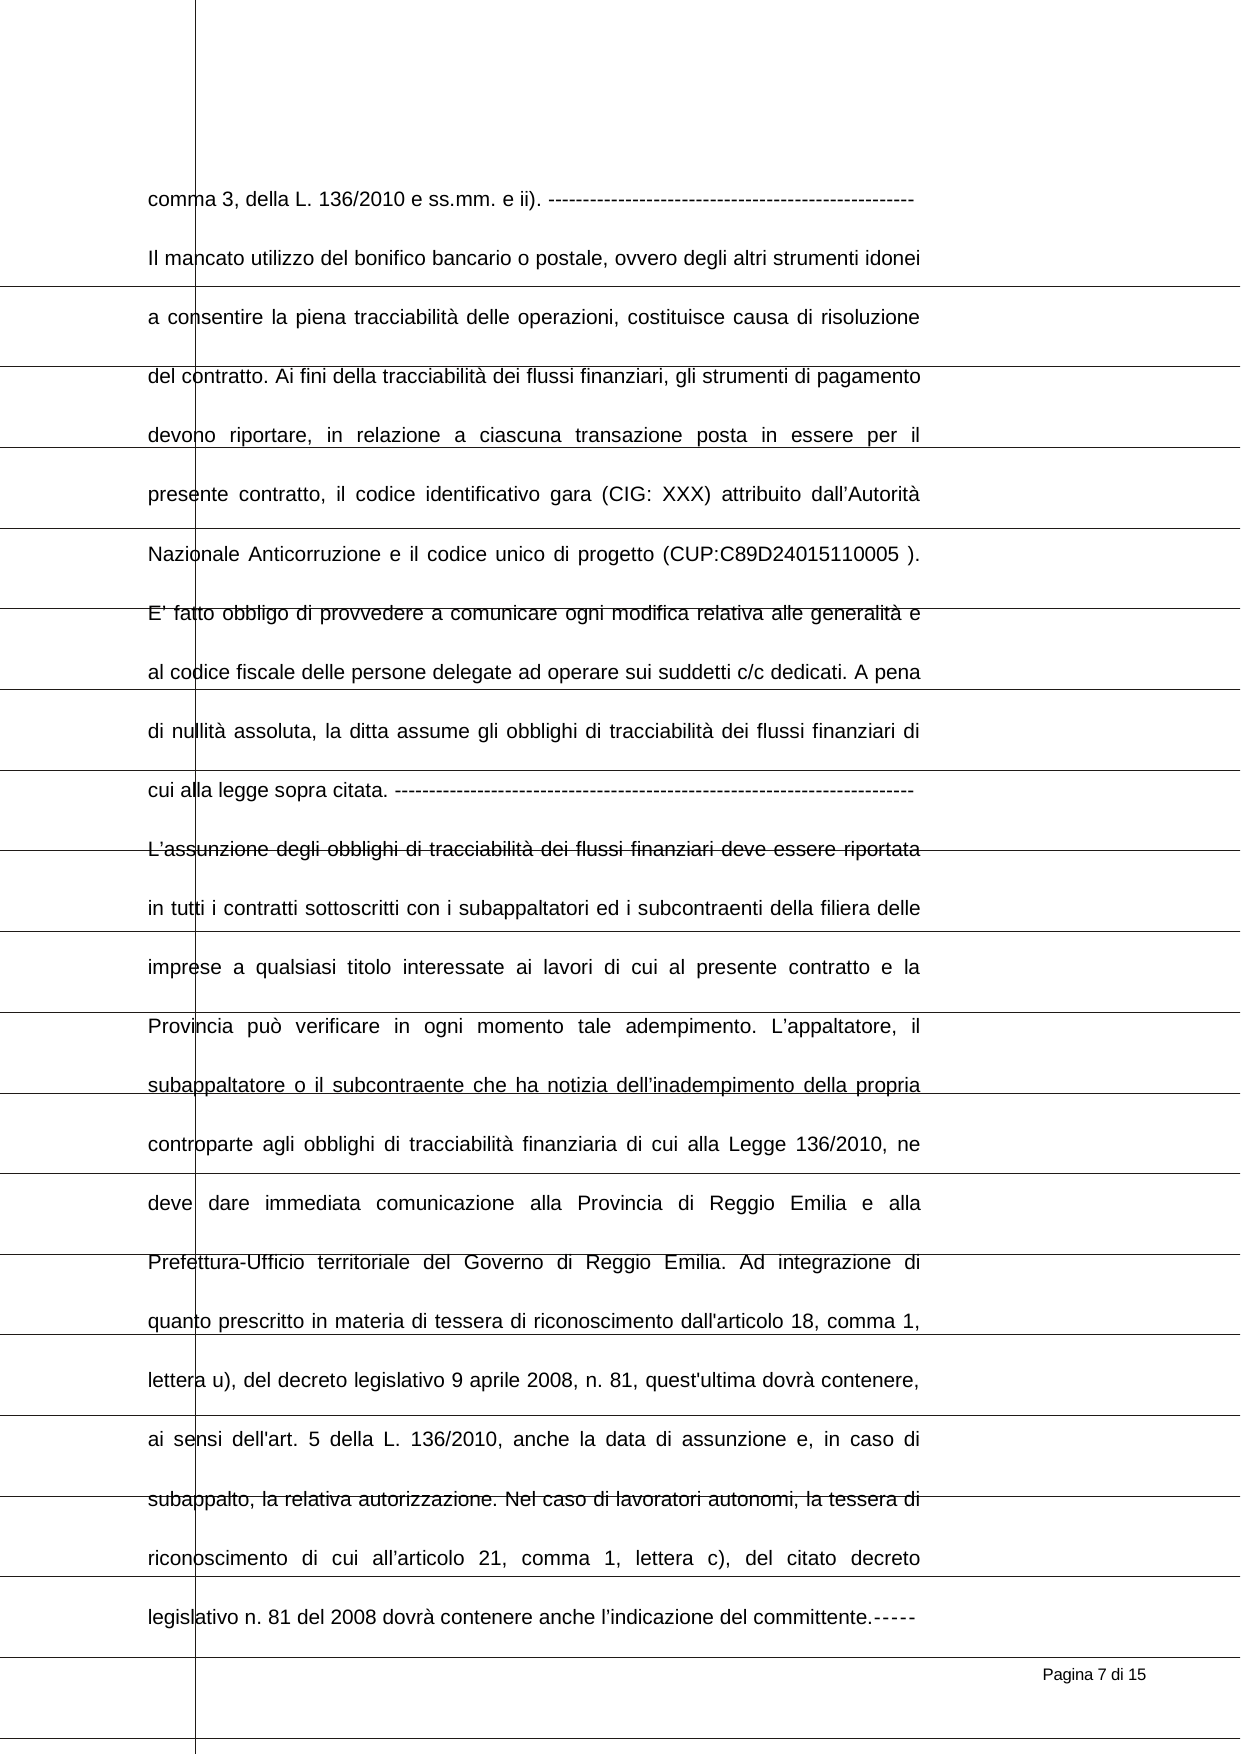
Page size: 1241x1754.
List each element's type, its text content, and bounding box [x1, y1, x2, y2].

list Il mancato utilizzo del bonifico bancario o postale, ovvero degli altri strumenti idonei a consentire la piena tracciabilità delle operazioni, costituisce causa di risoluzione del contratto. Ai fini della tracciabilità dei flussi finanziari, gli strumenti di pagamento devono riportare, in relazione a ciascuna transazione posta in essere per il presente contratto, il codice identificativo gara (CIG: XXX) attribuito dall’Autorità Nazionale Anticorruzione e il codice unico di progetto (CUP:C89D24015110005 ). E’ fatto obbligo di provvedere a comunicare ogni modifica relativa alle generalità e al codice fiscale delle persone delegate ad operare sui suddetti c/c dedicati. A pena di nullità assoluta, la ditta assume gli obblighi di tracciabilità dei flussi finanziari di cui alla legge sopra citata. [148, 218, 921, 809]
list comma 3, della L. 136/2010 e ss.mm. e ii). [148, 159, 921, 218]
list L’assunzione degli obblighi di tracciabilità dei flussi finanziari deve essere riportata in tutti i contratti sottoscritti con i subappaltatori ed i subcontraenti della filiera delle imprese a qualsiasi titolo interessate ai lavori di cui al presente contratto e la Provincia può verificare in ogni momento tale adempimento. L’appaltatore, il subappaltatore o il subcontraente che ha notizia dell’inadempimento della propria controparte agli obblighi di tracciabilità finanziaria di cui alla Legge 136/2010, ne deve dare immediata comunicazione alla Provincia di Reggio Emilia e alla Prefettura-Ufficio territoriale del Governo di Reggio Emilia. Ad integrazione di quanto prescritto in materia di tessera di riconoscimento dall'articolo 18, comma 1, lettera u), del decreto legislativo 9 aprile 2008, n. 81, quest'ultima dovrà contenere, ai sensi dell'art. 5 della L. 136/2010, anche la data di assunzione e, in caso di subappalto, la relativa autorizzazione. Nel caso di lavoratori autonomi, la tessera di riconoscimento di cui all’articolo 21, comma 1, lettera c), del citato decreto legislativo n. 81 del 2008 dovrà contenere anche l’indicazione del committente. [148, 809, 921, 1636]
